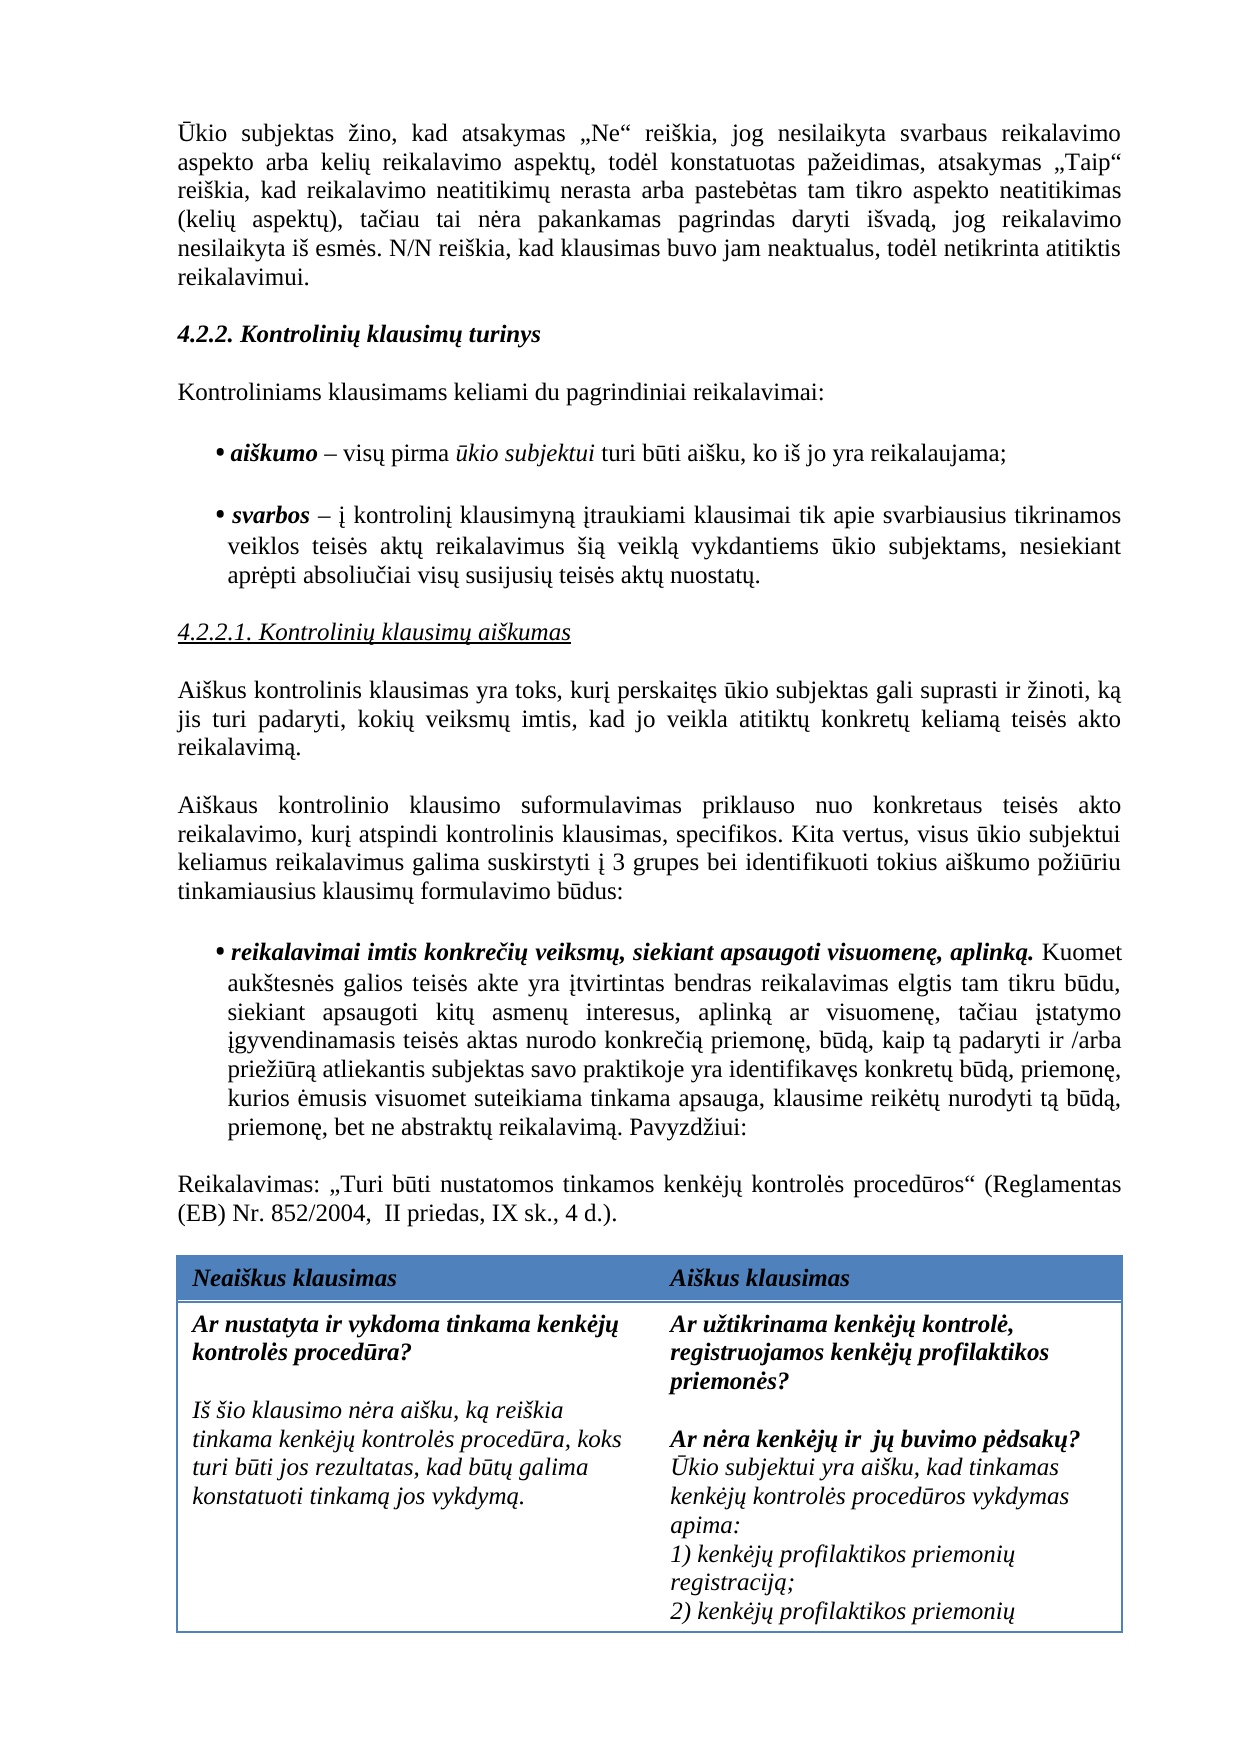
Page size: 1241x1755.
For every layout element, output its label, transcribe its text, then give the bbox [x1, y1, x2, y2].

text • svarbos – į kontrolinį klausimyną įtraukiami klausimai tik apie svarbiausius tikrinamos veiklos teisės aktų reikalavimus šią veiklą vykdantiems ūkio subjektams, nesiekiant aprėpti absoliučiai visų susijusių teisės aktų nuostatų. [215, 497, 1122, 589]
table_cell 1) Ar užtikrinama kenkėjų kontrolė, registruojamos kenkėjų profilaktikos priemonės? 2) 3) Ar nėra kenkėjų ir jų buvimo pėdsakų? 4) Ūkio subjektui yra aišku, kad tinkamas kenkėjų kontrolės procedūros vykdymas apima: 5) 1) kenkėjų profilaktikos priemonių registraciją; 6) 2) kenkėjų profilaktikos priemonių taikymą, kurio rezultatas – kenkėjų nebuvimas maisto tvarkymo patalpose. [655, 1303, 1121, 1631]
text 4.2.2.1. Kontrolinių klausimų aiškumas [177, 617, 1122, 646]
text Aiškus kontrolinis klausimas yra toks, kurį perskaitęs ūkio subjektas gali suprasti ir žinoti, ką jis turi padaryti, kokių veiksmų imtis, kad jo veikla atitiktų konkretų keliamą teisės akto reikalavimą. [177, 675, 1122, 761]
text 4.2.2. Kontrolinių klausimų turinys [177, 319, 1122, 348]
table_cell Ar nustatyta ir vykdoma tinkama kenkėjų kontrolės procedūra? Iš šio klausimo nėra aišku, ką reiškia tinkama kenkėjų kontrolės procedūra, koks turi būti jos rezultatas, kad būtų galima konstatuoti tinkamą jos vykdymą. [178, 1303, 655, 1631]
table_header Aiškus klausimas [655, 1258, 1121, 1298]
text Ūkio subjektas žino, kad atsakymas „Ne“ reiškia, jog nesilaikyta svarbaus reikalavimo aspekto arba kelių reikalavimo aspektų, todėl konstatuotas pažeidimas, atsakymas „Taip“ reiškia, kad reikalavimo neatitikimų nerasta arba pastebėtas tam tikro aspekto neatitikimas (kelių aspektų), tačiau tai nėra pakankamas pagrindas daryti išvadą, jog reikalavimo nesilaikyta iš esmės. N/N reiškia, kad klausimas buvo jam neaktualus, todėl netikrinta atitiktis reikalavimui. [177, 118, 1122, 291]
text Reikalavimas: „Turi būti nustatomos tinkamos kenkėjų kontrolės procedūros“ (Reglamentas (EB) Nr. 852/2004, II priedas, IX sk., 4 d.). [177, 1169, 1122, 1227]
text Aiškaus kontrolinio klausimo suformulavimas priklauso nuo konkretaus teisės akto reikalavimo, kurį atspindi kontrolinis klausimas, specifikos. Kita vertus, visus ūkio subjektui keliamus reikalavimus galima suskirstyti į 3 grupes bei identifikuoti tokius aiškumo požiūriu tinkamiausius klausimų formulavimo būdus: [177, 790, 1122, 905]
table_header Neaiškus klausimas [178, 1258, 655, 1298]
text • aiškumo – visų pirma ūkio subjektui turi būti aišku, ko iš jo yra reikalaujama; [215, 434, 1122, 468]
text Kontroliniams klausimams keliami du pagrindiniai reikalavimai: [177, 377, 1122, 406]
text • reikalavimai imtis konkrečių veiksmų, siekiant apsaugoti visuomenę, aplinką. Kuomet aukštesnės galios teisės akte yra įtvirtintas bendras reikalavimas elgtis tam tikru būdu, siekiant apsaugoti kitų asmenų interesus, aplinką ar visuomenę, tačiau įstatymo įgyvendinamasis teisės aktas nurodo konkrečią priemonę, būdą, kaip tą padaryti ir /arba priežiūrą atliekantis subjektas savo praktikoje yra identifikavęs konkretų būdą, priemonę, kurios ėmusis visuomet suteikiama tinkama apsauga, klausime reikėtų nurodyti tą būdą, priemonę, bet ne abstraktų reikalavimą. Pavyzdžiui: [215, 934, 1122, 1140]
